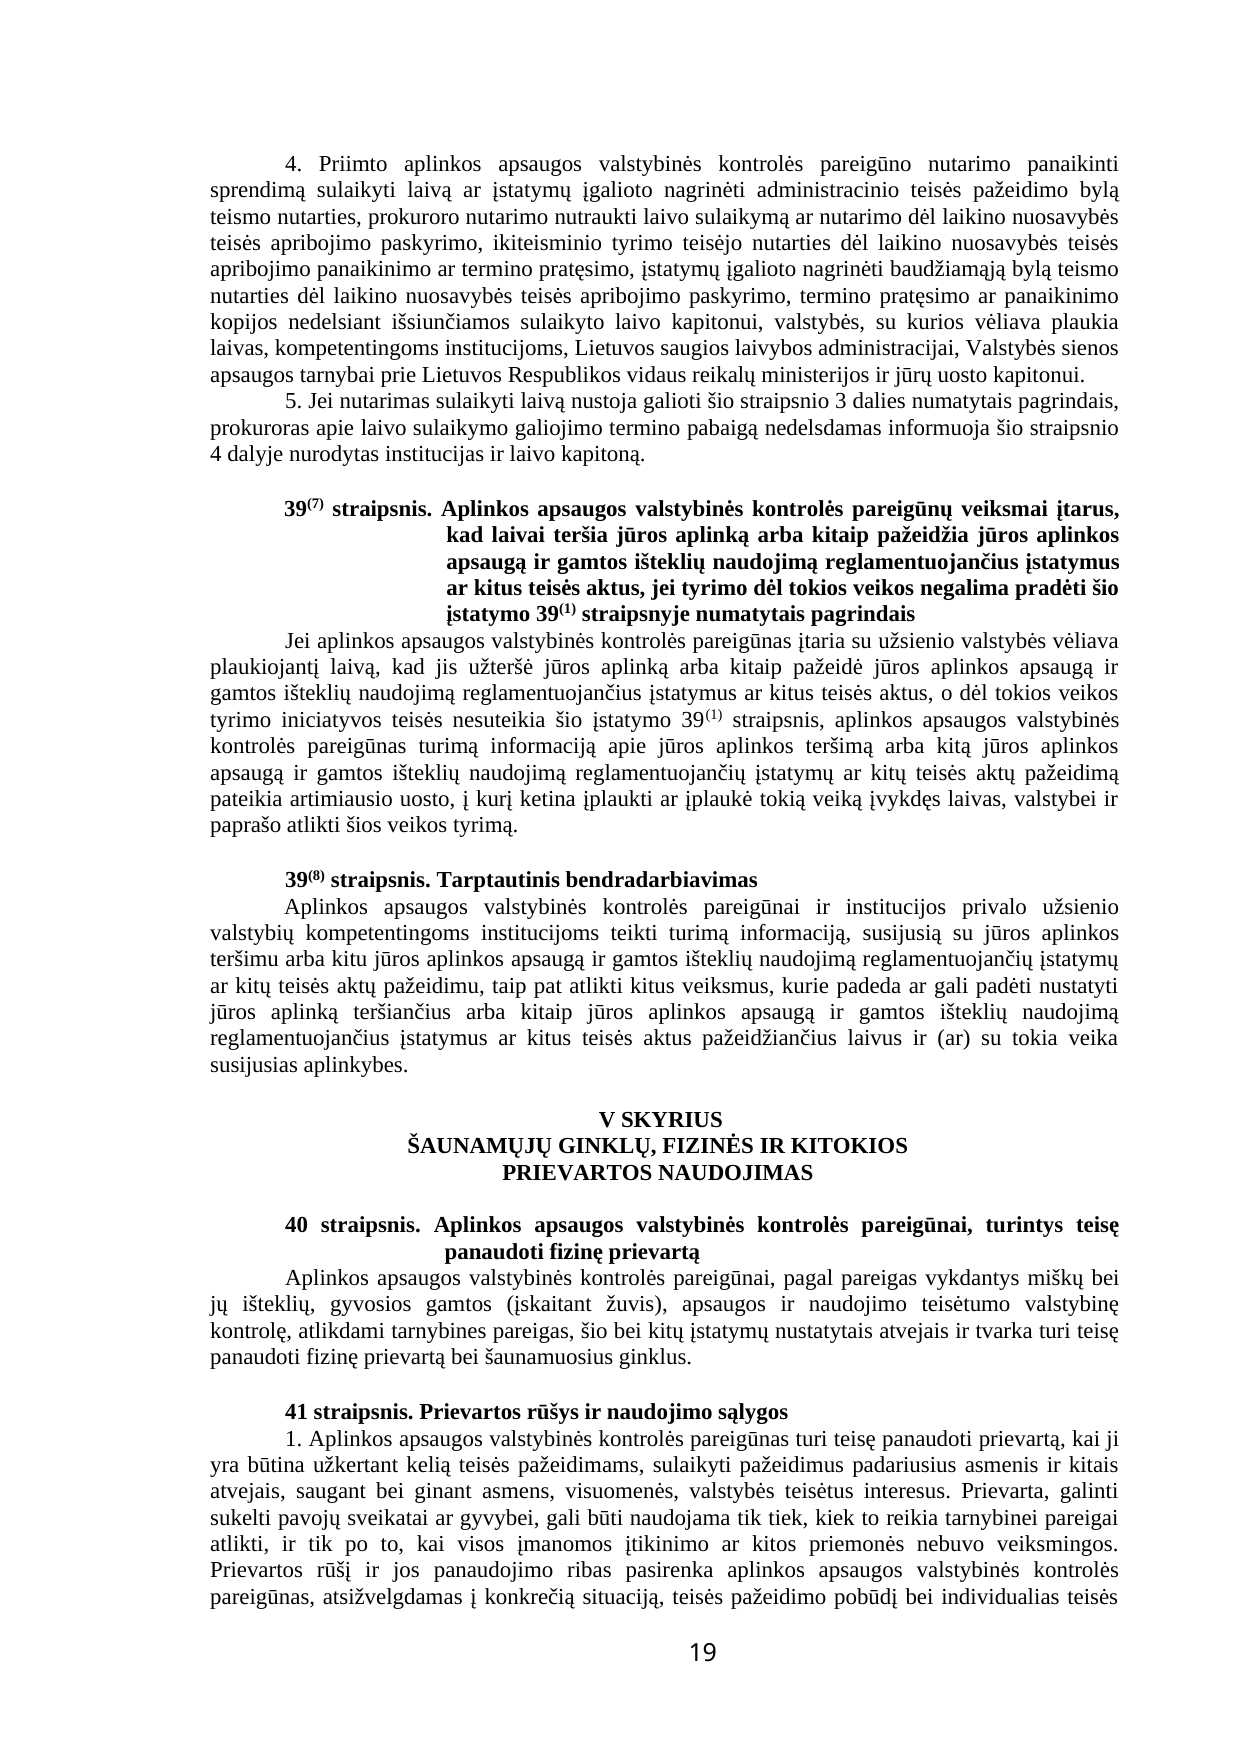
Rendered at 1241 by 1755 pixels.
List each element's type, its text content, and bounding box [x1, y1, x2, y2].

text 1. Aplinkos apsaugos valstybinės kontrolės pareigūnas turi teisę panaudoti prievartą, kai ji yra būtina užkertant kelią teisės pažeidimams, sulaikyti pažeidimus padariusius asmenis ir kitais atvejais, saugant bei ginant asmens, visuomenės, valstybės teisėtus interesus. Prievarta, galinti sukelti pavojų sveikatai ar gyvybei, gali būti naudojama tik tiek, kiek to reikia tarnybinei pareigai atlikti, ir tik po to, kai visos įmanomos įtikinimo ar kitos priemonės nebuvo veiksmingos. Prievartos rūšį ir jos panaudojimo ribas pasirenka aplinkos apsaugos valstybinės kontrolės pareigūnas, atsižvelgdamas į konkrečią situaciją, teisės pažeidimo pobūdį bei individualias teisės [210, 1424, 1120, 1609]
text 5. Jei nutarimas sulaikyti laivą nustoja galioti šio straipsnio 3 dalies numatytais pagrindais, prokuroras apie laivo sulaikymo galiojimo termino pabaigą nedelsdamas informuoja šio straipsnio 4 dalyje nurodytas institucijas ir laivo kapitoną. [210, 387, 1120, 466]
text 40 straipsnis. Aplinkos apsaugos valstybinės kontrolės pareigūnai, turintys teisę panaudoti fizinę prievartą [285, 1211, 1120, 1264]
text Aplinkos apsaugos valstybinės kontrolės pareigūnai, pagal pareigas vykdantys miškų bei jų išteklių, gyvosios gamtos (įskaitant žuvis), apsaugos ir naudojimo teisėtumo valstybinę kontrolę, atlikdami tarnybines pareigas, šio bei kitų įstatymų nustatytais atvejais ir tvarka turi teisę panaudoti fizinę prievartą bei šaunamuosius ginklus. [210, 1264, 1120, 1369]
text ŠAUNAMŲJŲ GINKLŲ, FIZINĖS IR KITOKIOS [201, 1132, 1120, 1159]
text 4. Priimto aplinkos apsaugos valstybinės kontrolės pareigūno nutarimo panaikinti sprendimą sulaikyti laivą ar įstatymų įgalioto nagrinėti administracinio teisės pažeidimo bylą teismo nutarties, prokuroro nutarimo nutraukti laivo sulaikymą ar nutarimo dėl laikino nuosavybės teisės apribojimo paskyrimo, ikiteisminio tyrimo teisėjo nutarties dėl laikino nuosavybės teisės apribojimo panaikinimo ar termino pratęsimo, įstatymų įgalioto nagrinėti baudžiamąją bylą teismo nutarties dėl laikino nuosavybės teisės apribojimo paskyrimo, termino pratęsimo ar panaikinimo kopijos nedelsiant išsiunčiamos sulaikyto laivo kapitonui, valstybės, su kurios vėliava plaukia laivas, kompetentingoms institucijoms, Lietuvos saugios laivybos administracijai, Valstybės sienos apsaugos tarnybai prie Lietuvos Respublikos vidaus reikalų ministerijos ir jūrų uosto kapitonui. [210, 150, 1120, 387]
text Aplinkos apsaugos valstybinės kontrolės pareigūnai ir institucijos privalo užsienio valstybių kompetentingoms institucijoms teikti turimą informaciją, susijusią su jūros aplinkos teršimu arba kitu jūros aplinkos apsaugą ir gamtos išteklių naudojimą reglamentuojančių įstatymų ar kitų teisės aktų pažeidimu, taip pat atlikti kitus veiksmus, kurie padeda ar gali padėti nustatyti jūros aplinką teršiančius arba kitaip jūros aplinkos apsaugą ir gamtos išteklių naudojimą reglamentuojančius įstatymus ar kitus teisės aktus pažeidžiančius laivus ir (ar) su tokia veika susijusias aplinkybes. [210, 893, 1120, 1077]
text 39(8) straipsnis. Tarptautinis bendradarbiavimas [210, 866, 1120, 893]
text PRIEVARTOS NAUDOJIMAS [201, 1159, 1120, 1185]
text 41 straipsnis. Prievartos rūšys ir naudojimo sąlygos [210, 1398, 1120, 1424]
text 39(7) straipsnis. Aplinkos apsaugos valstybinės kontrolės pareigūnų veiksmai įtarus, kad laivai teršia jūros aplinką arba kitaip pažeidžia jūros aplinkos apsaugą ir gamtos išteklių naudojimą reglamentuojančius įstatymus ar kitus teisės aktus, jei tyrimo dėl tokios veikos negalima pradėti šio įstatymo 39(1) straipsnyje numatytais pagrindais [284, 495, 1120, 627]
text V SKYRIUS [201, 1106, 1120, 1132]
text Jei aplinkos apsaugos valstybinės kontrolės pareigūnas įtaria su užsienio valstybės vėliava plaukiojantį laivą, kad jis užteršė jūros aplinką arba kitaip pažeidė jūros aplinkos apsaugą ir gamtos išteklių naudojimą reglamentuojančius įstatymus ar kitus teisės aktus, o dėl tokios veikos tyrimo iniciatyvos teisės nesuteikia šio įstatymo 39(1) straipsnis, aplinkos apsaugos valstybinės kontrolės pareigūnas turimą informaciją apie jūros aplinkos teršimą arba kitą jūros aplinkos apsaugą ir gamtos išteklių naudojimą reglamentuojančių įstatymų ar kitų teisės aktų pažeidimą pateikia artimiausio uosto, į kurį ketina įplaukti ar įplaukė tokią veiką įvykdęs laivas, valstybei ir paprašo atlikti šios veikos tyrimą. [210, 627, 1120, 838]
